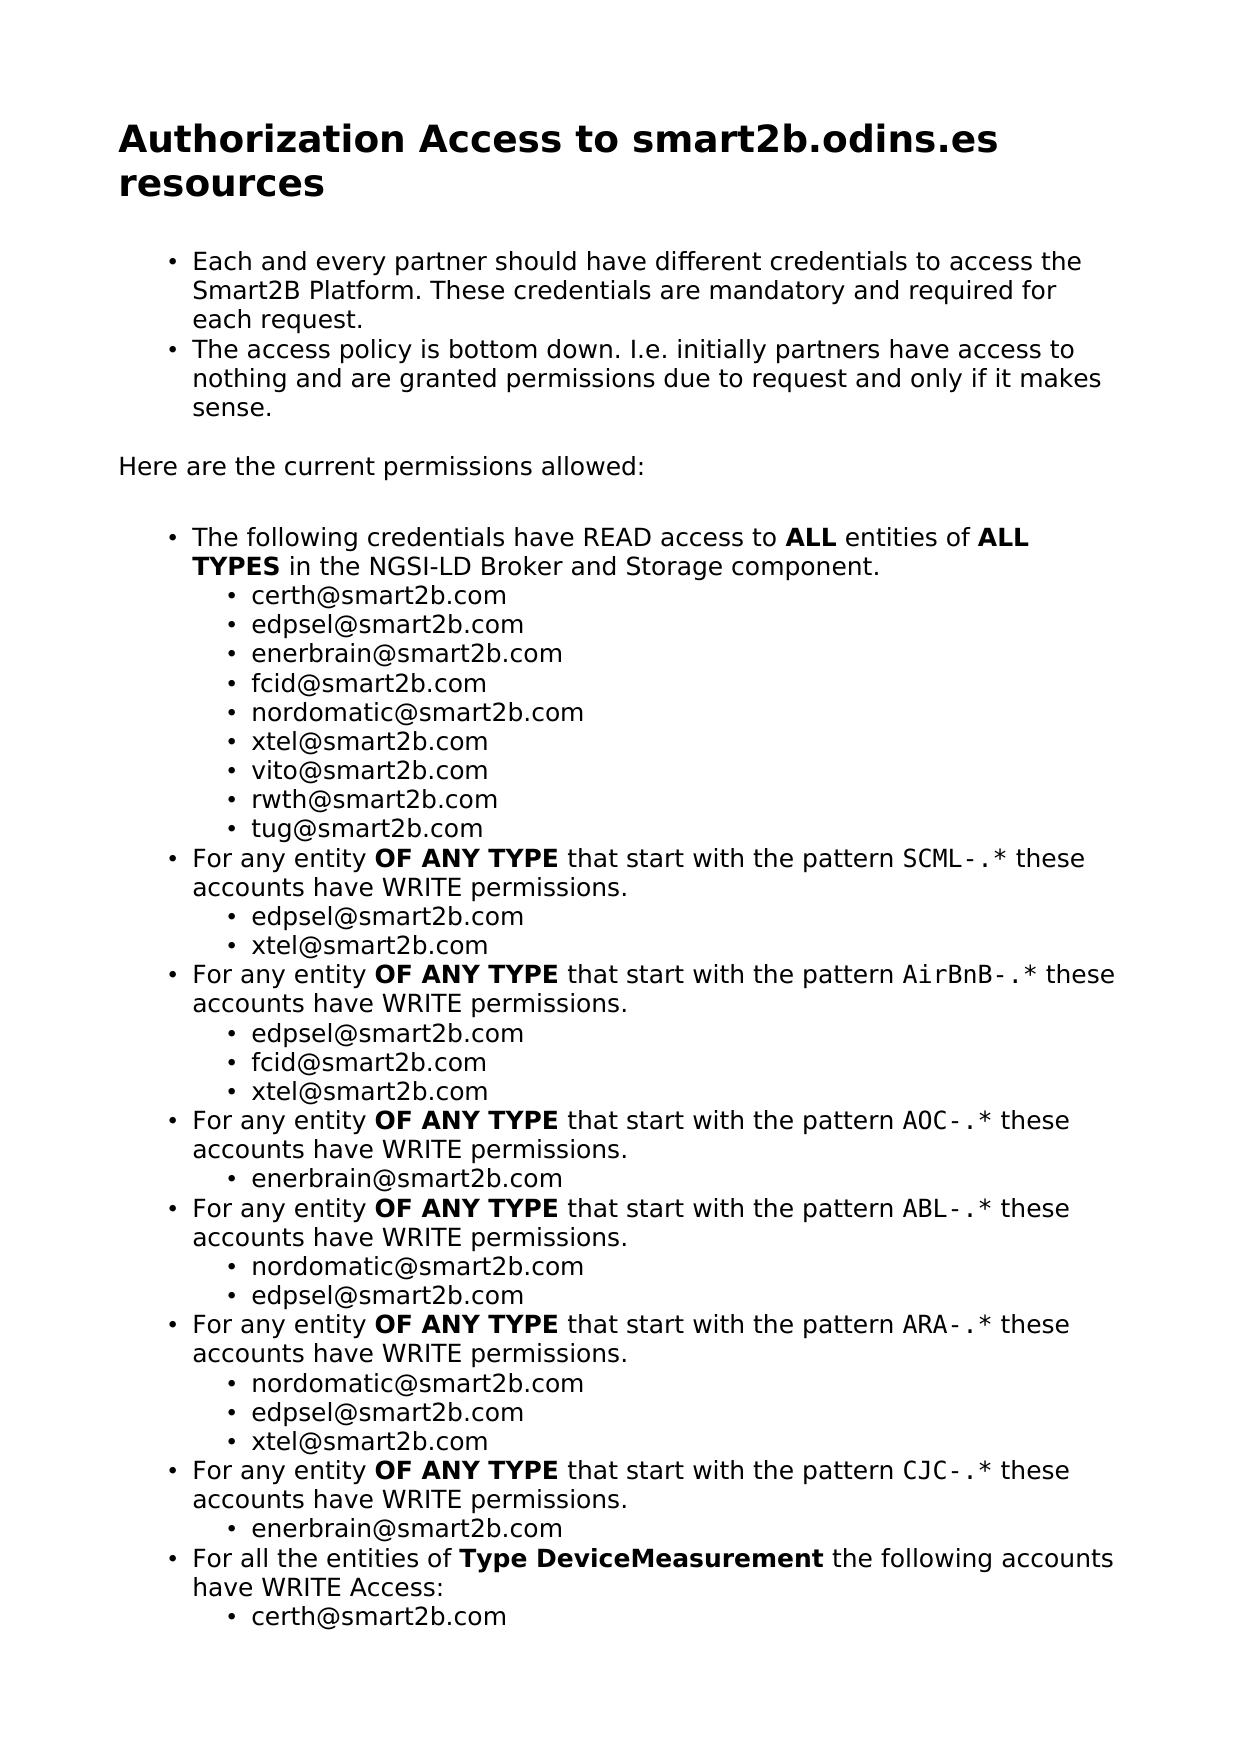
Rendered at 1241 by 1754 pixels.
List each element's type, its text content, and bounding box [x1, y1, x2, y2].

list edpsel@smart2b.com [236, 1019, 1122, 1048]
text Here are the current permissions allowed: [118, 452, 1122, 481]
list For any entity OF ANY TYPE that start with the pattern AOC-.* these accounts have WRITE permissions. [177, 1106, 1122, 1165]
list rwth@smart2b.com [236, 786, 1122, 815]
list certh@smart2b.com [236, 581, 1122, 611]
list xtel@smart2b.com [236, 727, 1122, 756]
list xtel@smart2b.com [236, 1077, 1122, 1106]
list enerbrain@smart2b.com [236, 640, 1122, 669]
list enerbrain@smart2b.com [236, 1165, 1122, 1194]
list For any entity OF ANY TYPE that start with the pattern AirBnB-.* these accounts have WRITE permissions. [177, 961, 1122, 1019]
list For any entity OF ANY TYPE that start with the pattern ARA-.* these accounts have WRITE permissions. [177, 1311, 1122, 1369]
list For any entity OF ANY TYPE that start with the pattern SCML-.* these accounts have WRITE permissions. [177, 844, 1122, 902]
list The access policy is bottom down. I.e. initially partners have access to nothing and are granted permissions due to request and only if it makes sense. [177, 335, 1122, 422]
subtitle Authorization Access to smart2b.odins.es resources [118, 118, 1122, 205]
list tug@smart2b.com [236, 815, 1122, 844]
list edpsel@smart2b.com [236, 611, 1122, 640]
list certh@smart2b.com [236, 1602, 1122, 1631]
list xtel@smart2b.com [236, 931, 1122, 961]
list nordomatic@smart2b.com [236, 698, 1122, 727]
list For any entity OF ANY TYPE that start with the pattern CJC-.* these accounts have WRITE permissions. [177, 1456, 1122, 1515]
list vito@smart2b.com [236, 756, 1122, 786]
list edpsel@smart2b.com [236, 1281, 1122, 1311]
list The following credentials have READ access to ALL entities of ALL TYPES in the NGSI-LD Broker and Storage component. [177, 523, 1122, 581]
list For all the entities of Type DeviceMeasurement the following accounts have WRITE Access: [177, 1544, 1122, 1602]
list For any entity OF ANY TYPE that start with the pattern ABL-.* these accounts have WRITE permissions. [177, 1194, 1122, 1252]
list edpsel@smart2b.com [236, 902, 1122, 931]
list Each and every partner should have different credentials to access the Smart2B Platform. These credentials are mandatory and required for each request. [177, 247, 1122, 335]
list edpsel@smart2b.com [236, 1398, 1122, 1427]
list fcid@smart2b.com [236, 1048, 1122, 1077]
list nordomatic@smart2b.com [236, 1369, 1122, 1398]
list enerbrain@smart2b.com [236, 1515, 1122, 1544]
list fcid@smart2b.com [236, 669, 1122, 698]
list xtel@smart2b.com [236, 1427, 1122, 1456]
list nordomatic@smart2b.com [236, 1252, 1122, 1281]
